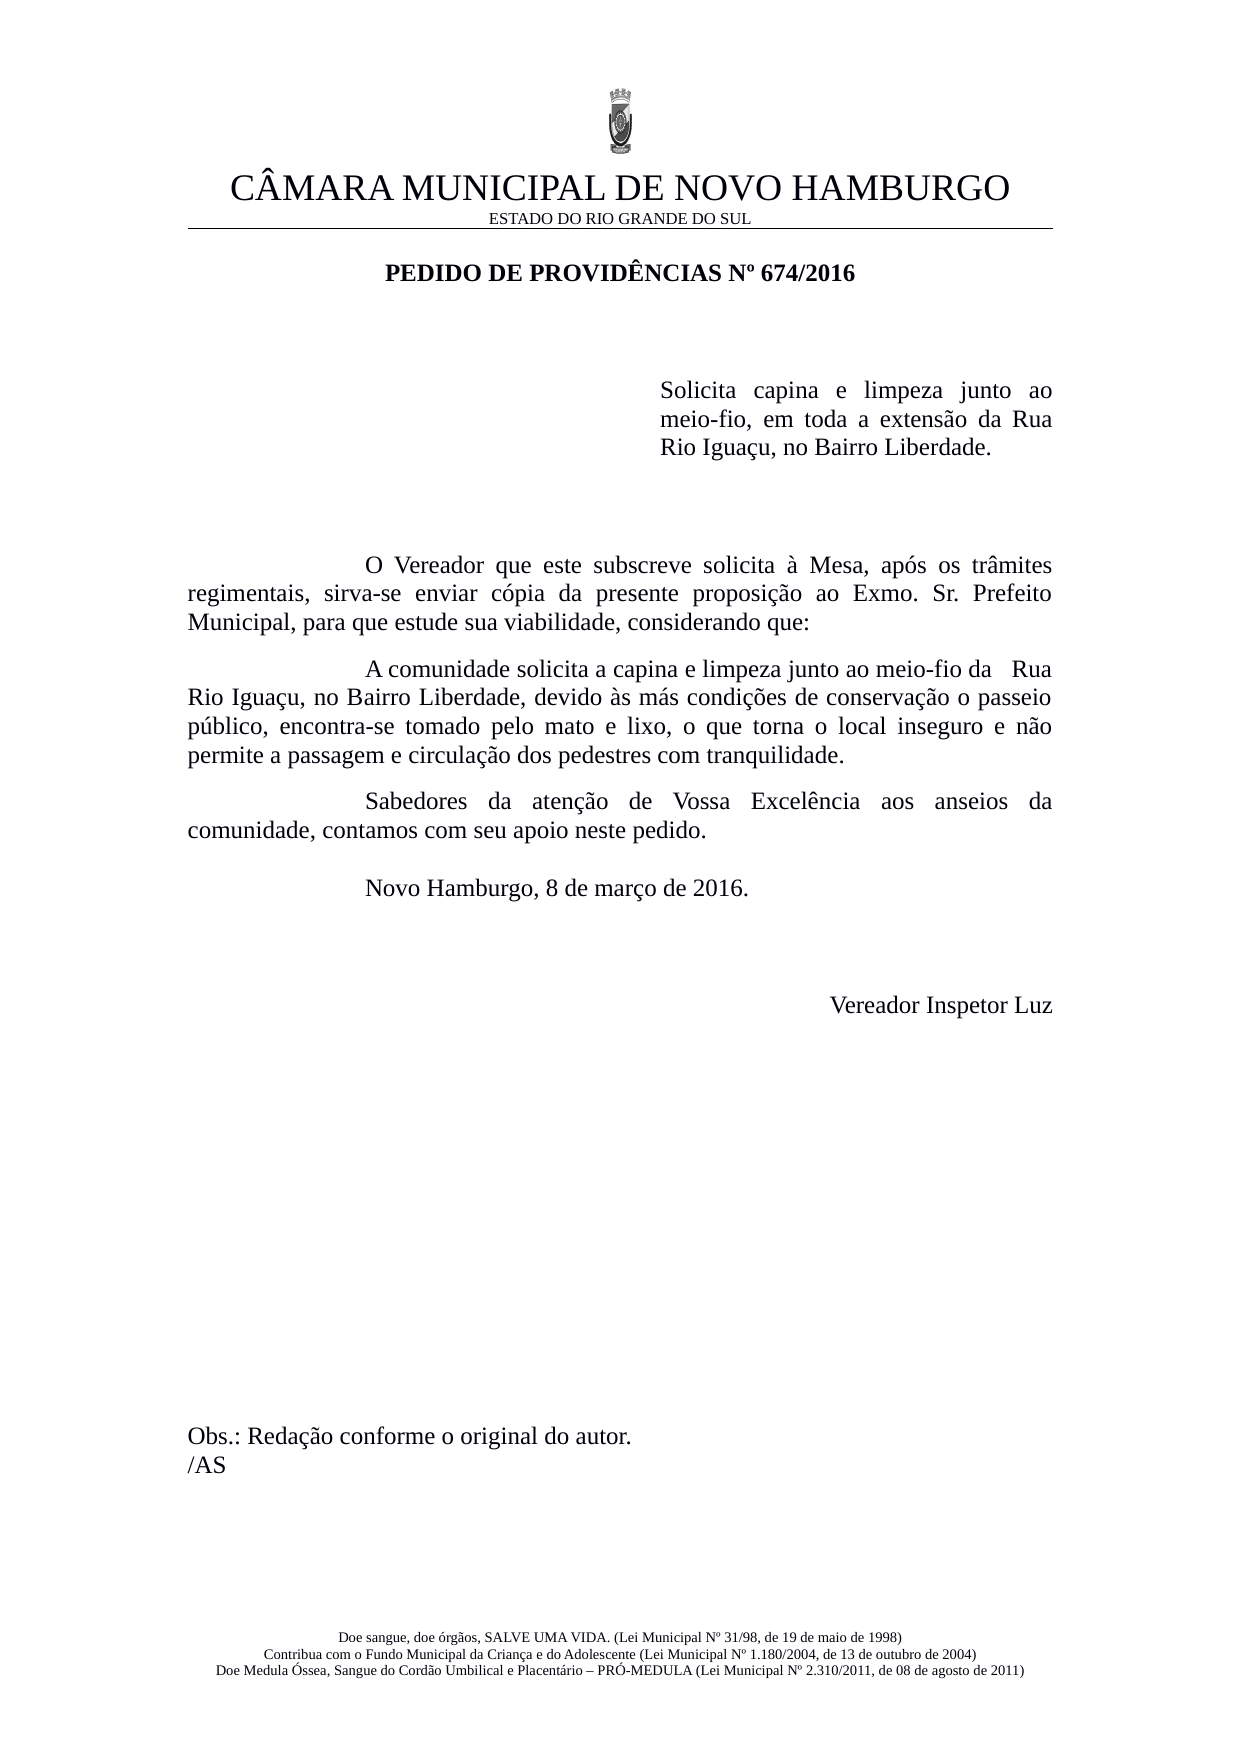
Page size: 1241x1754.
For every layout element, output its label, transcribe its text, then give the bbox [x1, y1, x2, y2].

text PEDIDO DE PROVIDÊNCIAS Nº 674/2016 [187, 258, 1053, 286]
text Novo Hamburgo, 8 de março de 2016. [187, 873, 1053, 902]
text /AS [187, 1450, 1053, 1479]
text Vereador Inspetor Luz [187, 991, 1053, 1019]
text A comunidade solicita a capina e limpeza junto ao meio-fio da Rua Rio Iguaçu, no Bairro Liberdade, devido às más condições de conservação o passeio público, encontra-se tomado pelo mato e lixo, o que torna o local inseguro e não permite a passagem e circulação dos pedestres com tranquilidade. [187, 654, 1053, 769]
text Solicita capina e limpeza junto ao meio-fio, em toda a extensão da Rua Rio Iguaçu, no Bairro Liberdade. [660, 375, 1053, 461]
text O Vereador que este subscreve solicita à Mesa, após os trâmites regimentais, sirva-se enviar cópia da presente proposição ao Exmo. Sr. Prefeito Municipal, para que estude sua viabilidade, considerando que: [187, 550, 1053, 636]
text Sabedores da atenção de Vossa Excelência aos anseios da comunidade, contamos com seu apoio neste pedido. [187, 786, 1053, 844]
text Obs.: Redação conforme o original do autor. [187, 1421, 1053, 1450]
